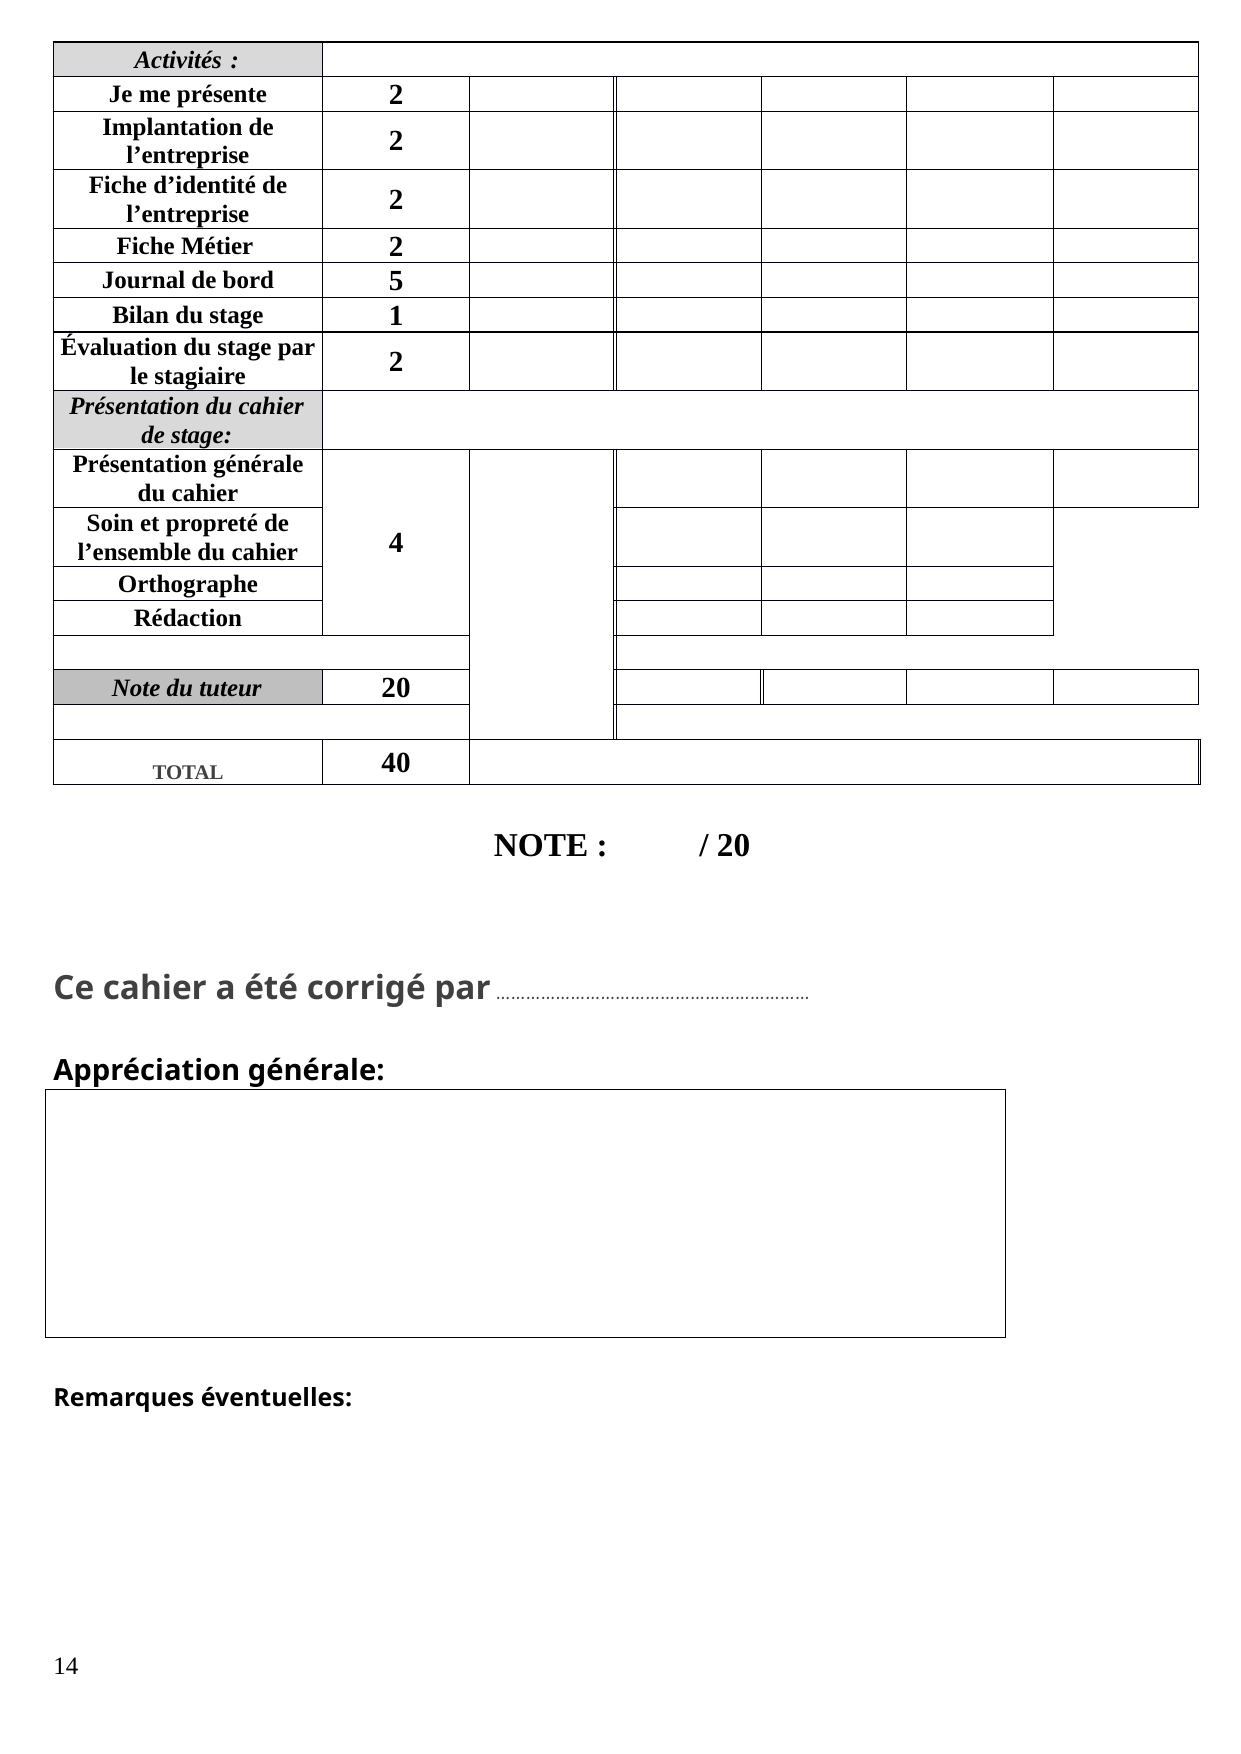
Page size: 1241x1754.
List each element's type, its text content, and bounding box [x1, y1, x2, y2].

table_cell Présentation du cahier de stage: [54, 391, 322, 448]
table_cell Fiche d’identité de l’entreprise [54, 170, 322, 228]
table_cell [470, 298, 613, 331]
table_cell [617, 670, 760, 704]
table_cell Orthographe [54, 567, 322, 600]
table_cell [762, 333, 906, 390]
table_cell [762, 263, 906, 297]
table_cell [54, 636, 469, 669]
table_cell Présentation générale du cahier [54, 450, 322, 507]
table_cell [1054, 566, 1199, 600]
table_cell 2 [323, 229, 469, 262]
table_cell [762, 170, 906, 228]
table_cell [1054, 450, 1198, 507]
subtitle Ce cahier a été corrigé par ……………………………………………………… [53, 964, 1199, 1009]
table_cell [323, 43, 1198, 76]
table_cell 20 [323, 670, 469, 704]
table_cell [762, 450, 906, 507]
table_cell 2 [323, 333, 469, 390]
table_cell [907, 170, 1053, 228]
table_cell [617, 229, 761, 262]
table_cell [617, 705, 1199, 738]
table_cell 2 [323, 170, 469, 228]
table_cell [764, 670, 906, 704]
table_cell [617, 112, 761, 169]
table_cell [907, 333, 1053, 390]
table_cell [907, 298, 1053, 331]
table_cell Je me présente [54, 77, 322, 111]
table_cell [617, 333, 761, 390]
table_cell [762, 112, 906, 169]
table_cell [907, 229, 1053, 262]
table_cell [907, 263, 1053, 297]
table_cell [1054, 77, 1198, 111]
table_cell [762, 229, 906, 262]
table_cell Évaluation du stage par le stagiaire [54, 333, 322, 390]
table_cell [470, 77, 613, 111]
table_cell [617, 298, 761, 331]
table_cell [617, 450, 761, 507]
table_cell [762, 77, 906, 111]
table_cell [1054, 170, 1198, 228]
table_cell Note du tuteur [54, 670, 322, 704]
table_cell [470, 740, 1198, 784]
table_cell [617, 567, 761, 600]
table_cell [470, 450, 613, 738]
table_cell 1 [323, 298, 469, 331]
table_cell Soin et propreté de l’ensemble du cahier [54, 508, 322, 566]
table_cell [762, 298, 906, 331]
table_cell [762, 508, 906, 566]
table_header [46, 1090, 1005, 1337]
table_cell [470, 170, 613, 228]
table_cell [1054, 229, 1198, 262]
table_cell [1054, 600, 1199, 635]
text NOTE : / 20 [53, 825, 1199, 863]
table_cell [1054, 298, 1198, 331]
table_cell [470, 263, 613, 297]
table_cell TOTAL [54, 740, 322, 784]
table_cell 2 [323, 77, 469, 111]
table_cell [617, 77, 761, 111]
table_cell [54, 705, 469, 738]
table_cell [1054, 670, 1198, 704]
table_cell [617, 170, 761, 228]
table_cell Fiche Métier [54, 229, 322, 262]
table_cell [907, 450, 1053, 507]
table_cell [907, 601, 1053, 635]
table_cell Activités : [54, 43, 322, 76]
table_cell [470, 229, 613, 262]
table_cell Implantation de l’entreprise [54, 112, 322, 169]
text Remarques éventuelles: [53, 1379, 1199, 1413]
table_cell [907, 112, 1053, 169]
table_cell [1054, 508, 1199, 566]
table_cell [907, 670, 1053, 704]
table_cell 2 [323, 112, 469, 169]
table_cell [907, 508, 1053, 566]
table_cell [617, 601, 761, 635]
table_cell [1054, 112, 1198, 169]
table_cell [470, 112, 613, 169]
table_cell Journal de bord [54, 263, 322, 297]
table_cell [907, 77, 1053, 111]
table_cell [762, 601, 906, 635]
table_cell Bilan du stage [54, 298, 322, 331]
table_cell [323, 391, 1198, 448]
table_cell [617, 263, 761, 297]
table_cell 4 [323, 450, 469, 635]
table_cell [1054, 333, 1198, 390]
table_cell [762, 567, 906, 600]
table_cell [470, 333, 613, 390]
text Appréciation générale: [53, 1049, 1199, 1088]
table_cell [907, 567, 1053, 600]
table_cell Rédaction [54, 601, 322, 635]
table_cell [617, 635, 1199, 669]
table_cell [617, 508, 761, 566]
table_cell 40 [323, 740, 469, 784]
table_cell 5 [323, 263, 469, 297]
table_cell [1054, 263, 1198, 297]
